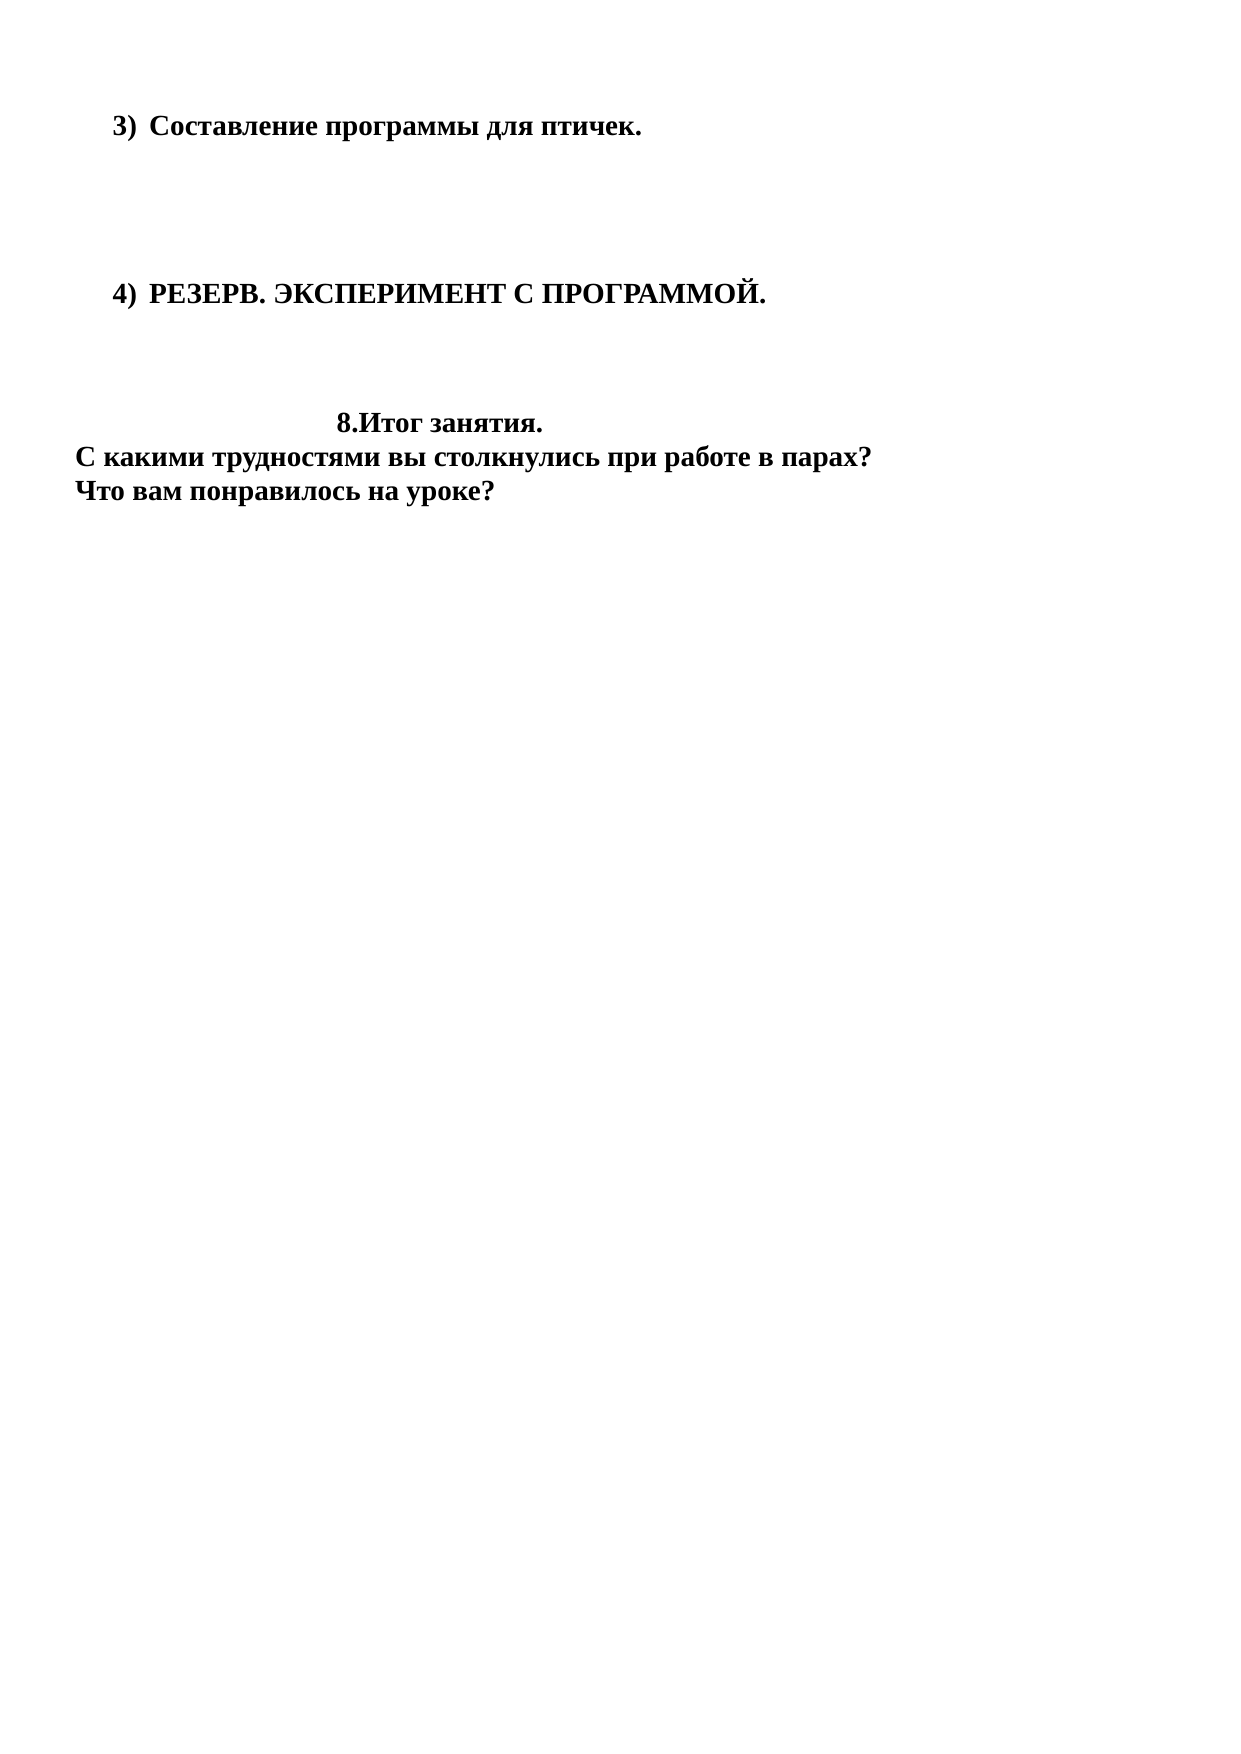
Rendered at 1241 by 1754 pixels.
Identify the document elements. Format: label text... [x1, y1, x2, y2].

list Что вам понравилось на уроке? [75, 473, 1165, 506]
list 8.Итог занятия. [262, 406, 1165, 439]
list С какими трудностями вы столкнулись при работе в парах? [75, 439, 1165, 473]
list РЕЗЕРВ. ЭКСПЕРИМЕНТ С ПРОГРАММОЙ. [112, 276, 1165, 310]
list Составление программы для птичек. [112, 108, 1165, 142]
